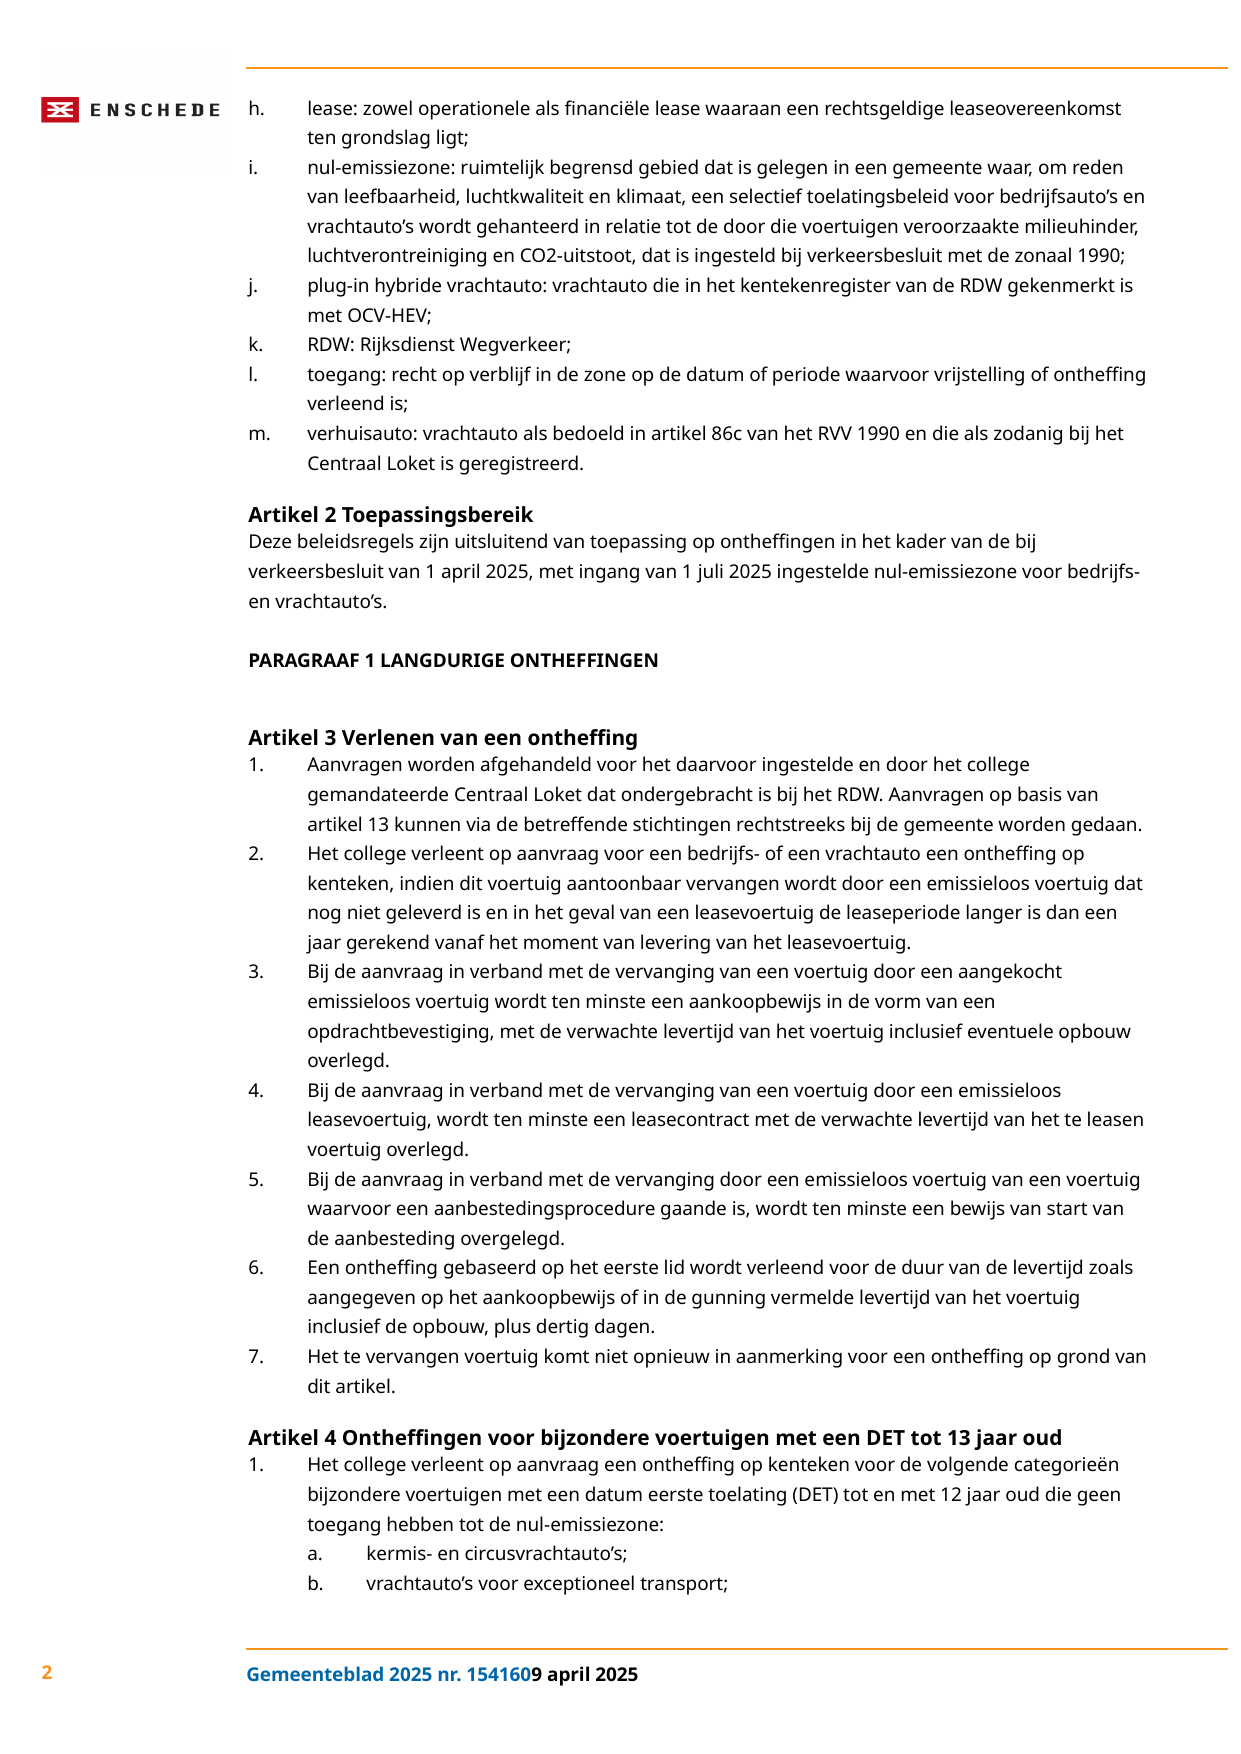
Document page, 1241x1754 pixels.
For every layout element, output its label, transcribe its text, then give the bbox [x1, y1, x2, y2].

text Deze beleidsregels zijn uitsluitend van toepassing op ontheffingen in het kader van de bij verkeersbesluit van 1 april 2025, met ingang van 1 juli 2025 ingestelde nul-emissiezone voor bedrijfs- en vrachtauto’s. [248, 529, 1152, 613]
list plug-in hybride vrachtauto: vrachtauto die in het kentekenregister van de RDW gekenmerkt is met OCV-HEV; [248, 272, 1152, 328]
list Bij de aanvraag in verband met de vervanging door een emissieloos voertuig van een voertuig waarvoor een aanbestedingsprocedure gaande is, wordt ten minste een bewijs van start van de aanbesteding overgelegd. [248, 1166, 1152, 1251]
list vrachtauto’s voor exceptioneel transport; [307, 1570, 1152, 1596]
picture [41, 47, 231, 172]
list Het college verleent op aanvraag voor een bedrijfs- of een vrachtauto een ontheffing op kenteken, indien dit voertuig aantoonbaar vervangen wordt door een emissieloos voertuig dat nog niet geleverd is en in het geval van een leasevoertuig de leaseperiode langer is dan een jaar gerekend vanaf het moment van levering van het leasevoertuig. [248, 840, 1152, 955]
list RDW: Rijksdienst Wegverkeer; [248, 331, 1152, 357]
text Artikel 2 Toepassingsbereik [248, 500, 1152, 529]
text Artikel 3 Verlenen van een ontheffing [248, 723, 1152, 752]
list verhuisauto: vrachtauto als bedoeld in artikel 86c van het RVV 1990 en die als zodanig bij het Centraal Loket is geregistreerd. [248, 420, 1152, 476]
text PARAGRAAF 1 LANGDURIGE ONTHEFFINGEN [248, 647, 1152, 673]
list toegang: recht op verblijf in de zone op de datum of periode waarvoor vrijstelling of ontheffing verleend is; [248, 361, 1152, 416]
list Aanvragen worden afgehandeld voor het daarvoor ingestelde en door het college gemandateerde Centraal Loket dat ondergebracht is bij het RDW. Aanvragen op basis van artikel 13 kunnen via de betreffende stichtingen rechtstreeks bij de gemeente worden gedaan. [248, 752, 1152, 836]
list lease: zowel operationele als financiële lease waaraan een rechtsgeldige leaseovereenkomst ten grondslag ligt; [248, 95, 1152, 150]
list kermis- en circusvrachtauto’s; [307, 1540, 1152, 1566]
list Het te vervangen voertuig komt niet opnieuw in aanmerking voor een ontheffing op grond van dit artikel. [248, 1343, 1152, 1398]
list Een ontheffing gebaseerd op het eerste lid wordt verleend voor de duur van de levertijd zoals aangegeven op het aankoopbewijs of in de gunning vermelde levertijd van het voertuig inclusief de opbouw, plus dertig dagen. [248, 1254, 1152, 1339]
list Het college verleent op aanvraag een ontheffing op kenteken voor de volgende categorieën bijzondere voertuigen met een datum eerste toelating (DET) tot en met 12 jaar oud die geen toegang hebben tot de nul-emissiezone: [248, 1452, 1152, 1537]
list nul-emissiezone: ruimtelijk begrensd gebied dat is gelegen in een gemeente waar, om reden van leefbaarheid, luchtkwaliteit en klimaat, een selectief toelatingsbeleid voor bedrijfsauto’s en vrachtauto’s wordt gehanteerd in relatie tot de door die voertuigen veroorzaakte milieuhinder, luchtverontreiniging en CO2-uitstoot, dat is ingesteld bij verkeersbesluit met de zonaal 1990; [248, 154, 1152, 268]
list Bij de aanvraag in verband met de vervanging van een voertuig door een aangekocht emissieloos voertuig wordt ten minste een aankoopbewijs in de vorm van een opdrachtbevestiging, met de verwachte levertijd van het voertuig inclusief eventuele opbouw overlegd. [248, 959, 1152, 1073]
text Artikel 4 Ontheffingen voor bijzondere voertuigen met een DET tot 13 jaar oud [248, 1423, 1152, 1452]
list Bij de aanvraag in verband met de vervanging van een voertuig door een emissieloos leasevoertuig, wordt ten minste een leasecontract met de verwachte levertijd van het te leasen voertuig overlegd. [248, 1077, 1152, 1162]
